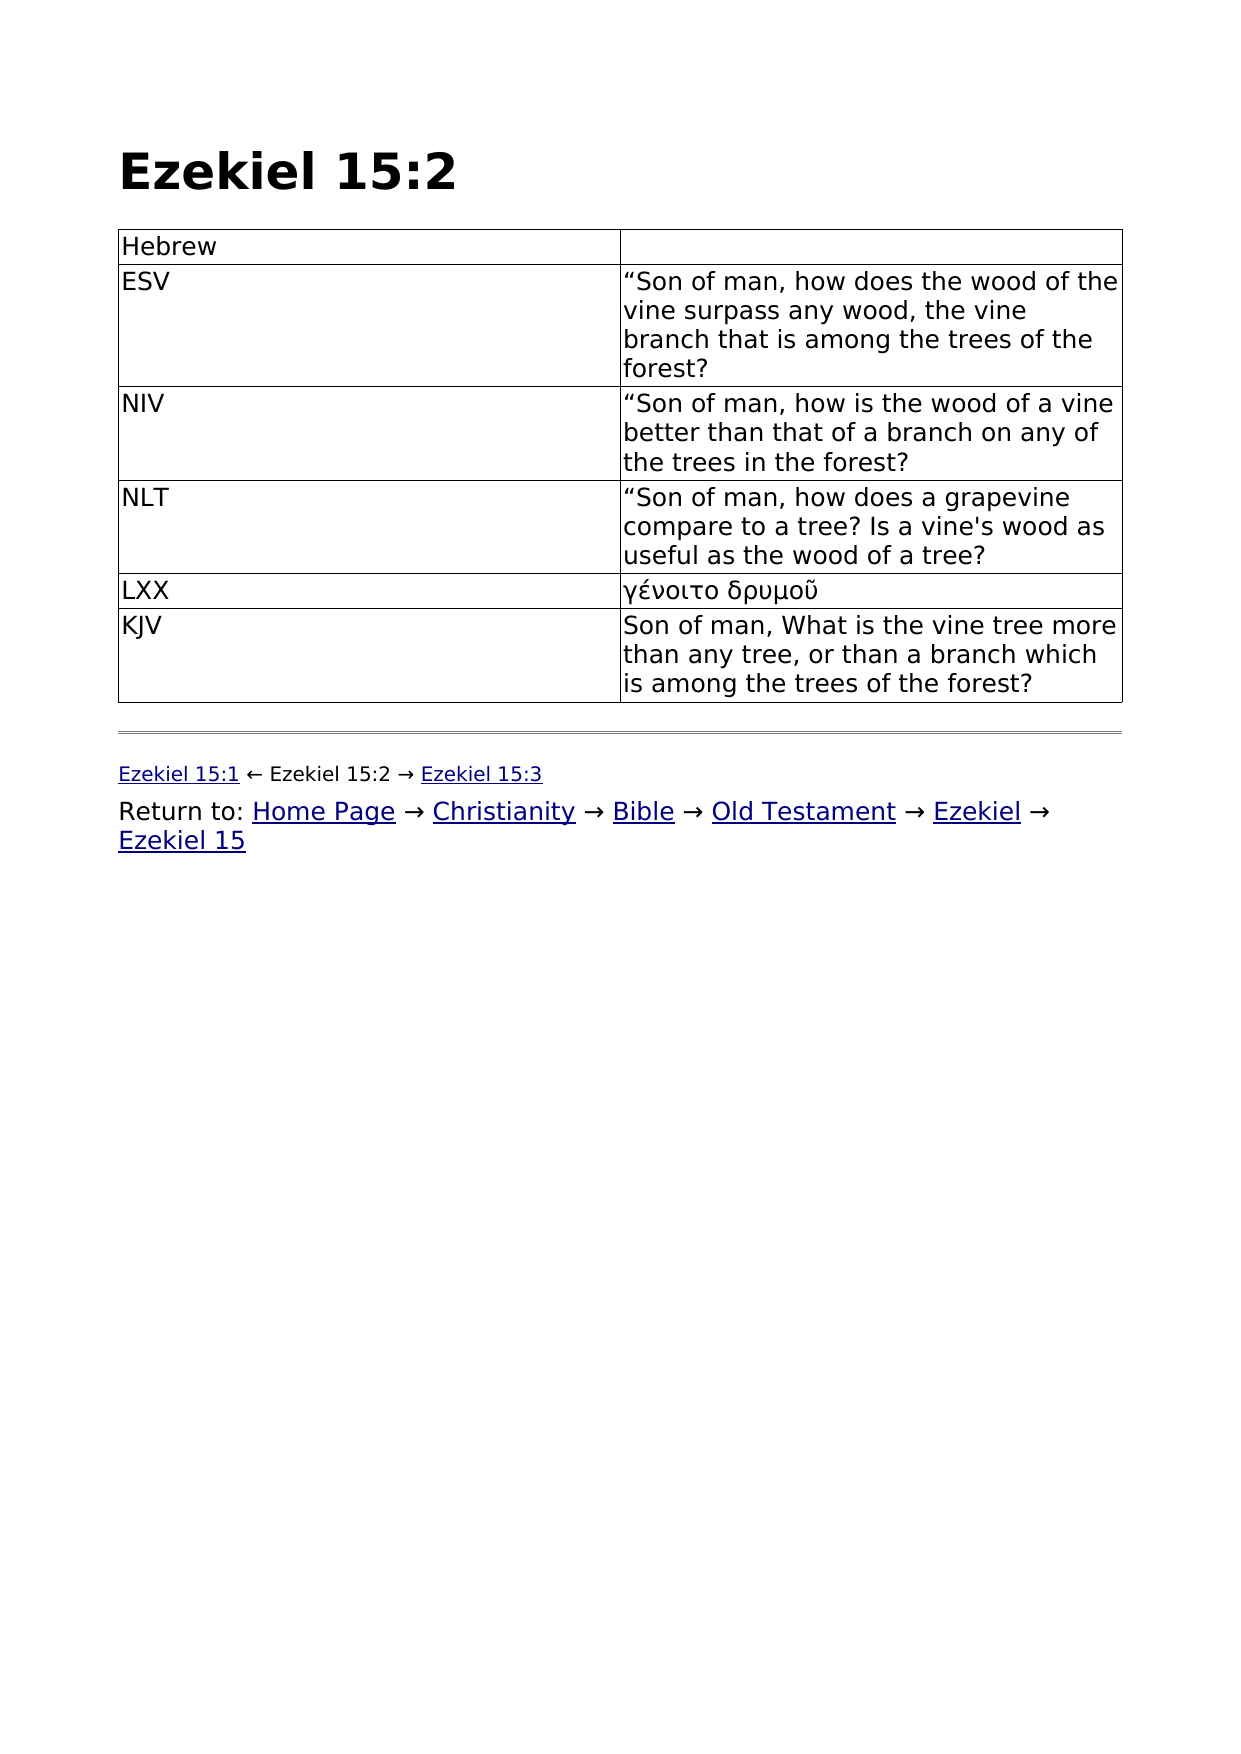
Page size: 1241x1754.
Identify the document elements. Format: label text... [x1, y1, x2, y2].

table_cell LXX [119, 574, 620, 608]
table_cell KJV [119, 609, 620, 702]
table_cell ESV [119, 265, 620, 386]
text Ezekiel 15:1 ← Ezekiel 15:2 → Ezekiel 15:3 [118, 763, 1122, 797]
table_cell γένοιτο δρυμοῦ [621, 574, 1122, 608]
text Return to: Home Page → Christianity → Bible → Old Testament → Ezekiel → Ezekiel 15 [118, 797, 1122, 855]
table_header [621, 230, 1122, 264]
table_cell “Son of man, how does a grapevine compare to a tree? Is a vine's wood as useful as the wood of a tree? [621, 481, 1122, 573]
table_cell “Son of man, how is the wood of a vine better than that of a branch on any of the trees in the forest? [621, 387, 1122, 480]
subtitle Ezekiel 15:2 [118, 143, 1122, 201]
table_cell “Son of man, how does the wood of the vine surpass any wood, the vine branch that is among the trees of the forest? [621, 265, 1122, 386]
table_cell Son of man, What is the vine tree more than any tree, or than a branch which is among the trees of the forest? [621, 609, 1122, 702]
table_cell NIV [119, 387, 620, 480]
table_header Hebrew [119, 230, 620, 264]
table_cell NLT [119, 481, 620, 573]
